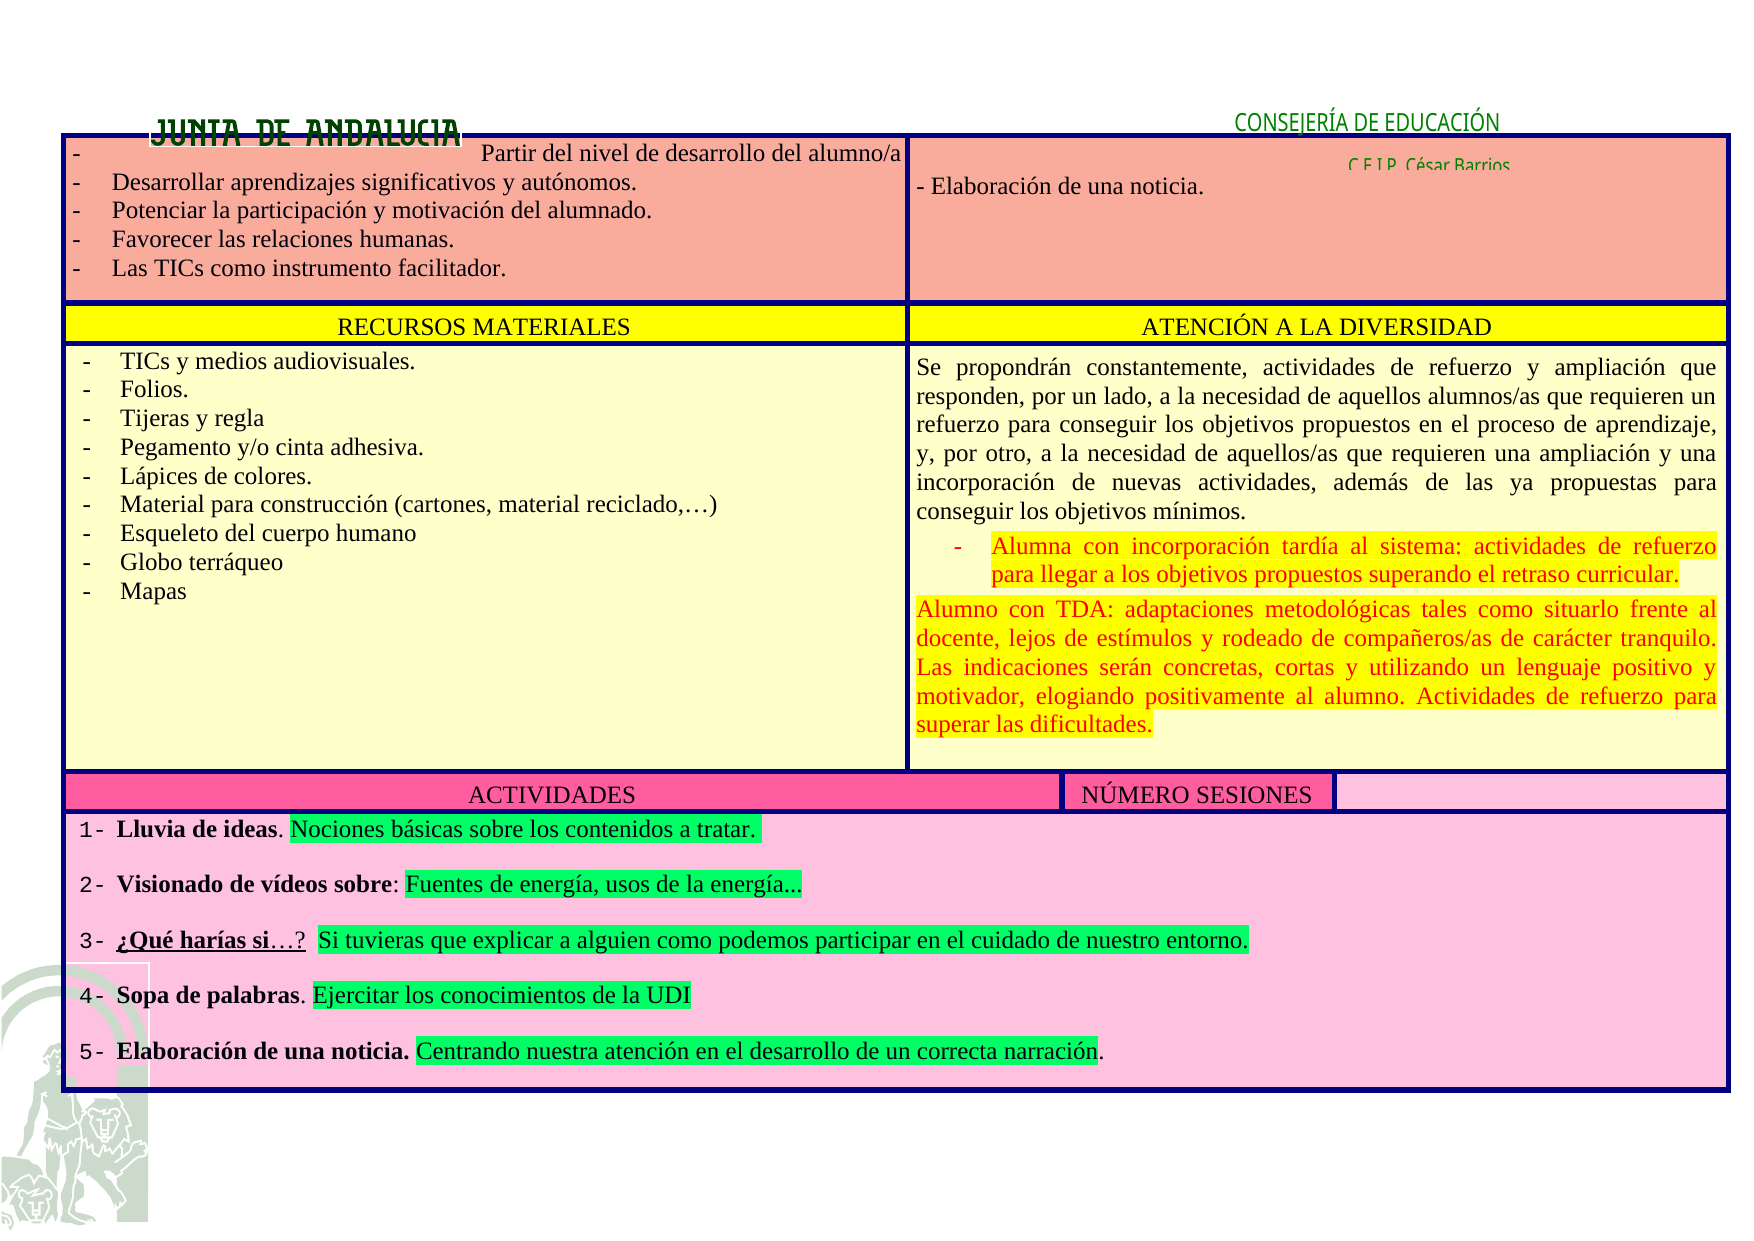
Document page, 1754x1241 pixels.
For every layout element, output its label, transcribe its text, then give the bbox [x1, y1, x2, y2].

table_cell Se propondrán constantemente, actividades de refuerzo y ampliación que responden, por un lado, a la necesidad de aquellos alumnos/as que requieren un refuerzo para conseguir los objetivos propuestos en el proceso de aprendizaje, y, por otro, a la necesidad de aquellos/as que requieren una ampliación y una incorporación de nuevas actividades, además de las ya propuestas para conseguir los objetivos mínimos. Alumna con incorporación tardía al sistema: actividades de refuerzo para llegar a los objetivos propuestos superando el retraso curricular. Alumno con TDA: adaptaciones metodológicas tales como situarlo frente al docente, lejos de estímulos y rodeado de compañeros/as de carácter tranquilo. Las indicaciones serán concretas, cortas y utilizando un lenguaje positivo y motivador, elogiando positivamente al alumno. Actividades de refuerzo para superar las dificultades. [910, 346, 1726, 769]
table_cell ATENCIÓN A LA DIVERSIDAD [910, 306, 1726, 341]
table_cell TICs y medios audiovisuales. Folios. Tijeras y regla Pegamento y/o cinta adhesiva. Lápices de colores. Material para construcción (cartones, material reciclado,…) Esqueleto del cuerpo humano Globo terráqueo Mapas [66, 346, 905, 769]
table_cell NÚMERO SESIONES [1065, 774, 1332, 809]
table_cell ACTIVIDADES [66, 774, 1059, 809]
table_cell Lluvia de ideas. Nociones básicas sobre los contenidos a tratar. Visionado de vídeos sobre: Fuentes de energía, usos de la energía... ¿Qué harías si…? Si tuvieras que explicar a alguien como podemos participar en el cuidado de nuestro entorno. Sopa de palabras. Ejercitar los conocimientos de la UDI Elaboración de una noticia. Centrando nuestra atención en el desarrollo de un correcta narración. Debate. Sobre el origen de los hábitos que se han desarrollado en nuestro entorno y su utilidad para mejorar nuestra calidad de vida. Charla de un funcionario del ayuntamiento sobre las necesidades energéticas de los lugares públicos y comunes de la población. Trabajo de investigación utilizando las TICs acerca de uno de los contenidos de la UDI. Autoevaluación del trabajo de investigación Elaboración de diferentes maquetas donde se muestren la utilización de diferentes fuentes de energía. Mural. Resumen de todos los contenidos tratados. Salida Prueba escrita. [66, 814, 1726, 1087]
table_cell - Elaboración de una noticia. [910, 138, 1726, 300]
table_cell Partir del nivel de desarrollo del alumno/a Desarrollar aprendizajes significativos y autónomos. Potenciar la participación y motivación del alumnado. Favorecer las relaciones humanas. Las TICs como instrumento facilitador. [66, 138, 905, 300]
table_cell [1337, 774, 1726, 809]
table_cell RECURSOS MATERIALES [66, 306, 905, 341]
